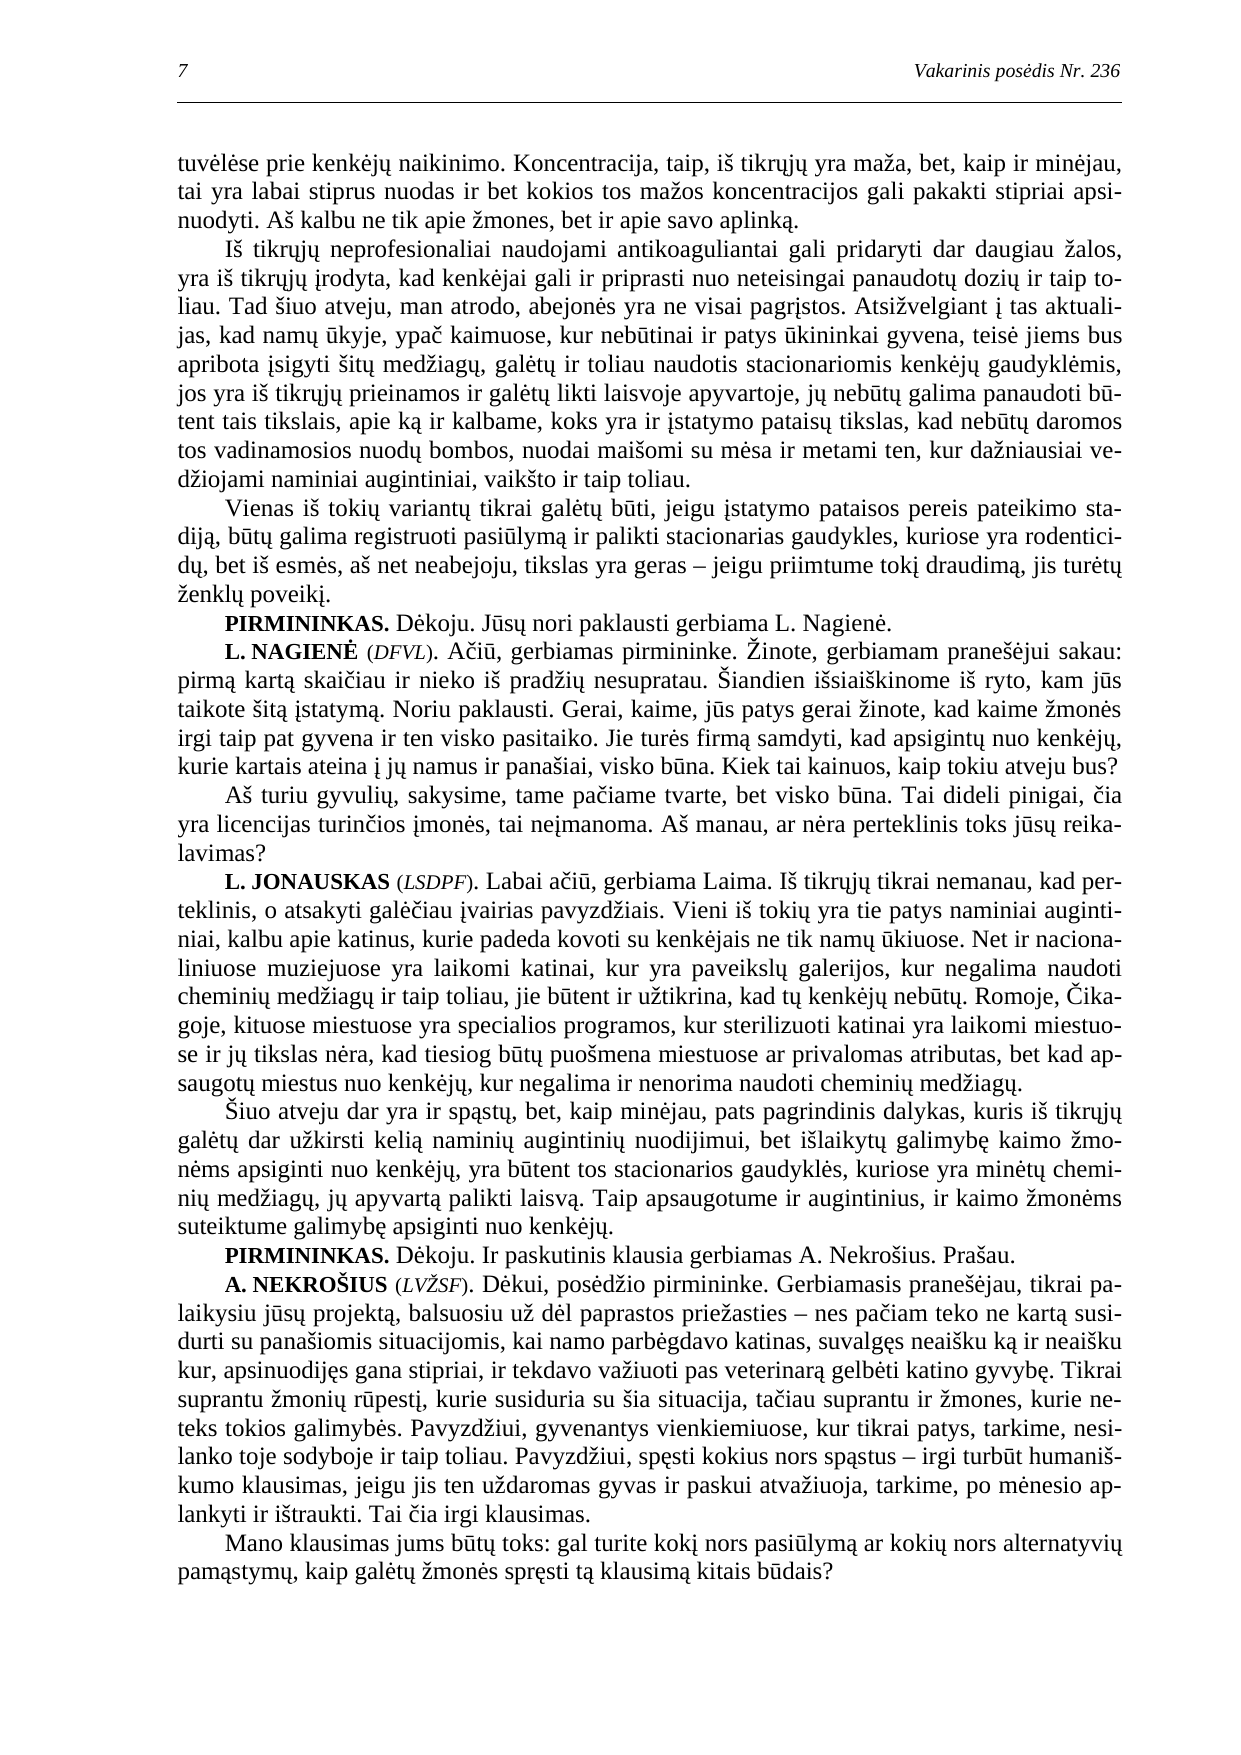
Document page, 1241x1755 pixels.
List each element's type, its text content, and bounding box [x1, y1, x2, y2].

text tu­vė­lė­se prie ken­kė­jų nai­ki­ni­mo. Kon­cen­tra­ci­ja, taip, iš tik­rų­jų yra ma­ža, bet, kaip ir mi­nė­jau, tai yra la­bai stip­rus nuo­das ir bet ko­kios tos ma­žos kon­cen­tra­ci­jos ga­li pa­kak­ti stip­riai ap­si­nuo­dy­ti. Aš kal­bu ne tik apie žmo­nes, bet ir apie sa­vo ap­lin­ką. [177, 148, 1122, 234]
text L. NAGIENĖ (DFVL). Ačiū, ger­bia­mas pir­mi­nin­ke. Ži­no­te, ger­bia­mam pra­ne­šė­jui sa­kau: pir­mą kar­tą skai­čiau ir nie­ko iš pra­džių ne­su­pra­tau. Šian­dien iš­si­aiš­ki­no­me iš ry­to, kam jūs tai­ko­te ši­tą įsta­ty­mą. No­riu pa­klaus­ti. Ge­rai, kai­me, jūs pa­tys ge­rai ži­no­te, kad kai­me žmo­nės ir­gi taip pat gy­ve­na ir ten vis­ko pa­si­tai­ko. Jie tu­rės fir­mą sam­dy­ti, kad ap­si­gin­tų nuo ken­kė­jų, ku­rie kar­tais at­ei­na į jų na­mus ir pa­na­šiai, vis­ko bū­na. Kiek tai kai­nuos, kaip to­kiu at­ve­ju bus? [177, 636, 1122, 780]
text Vie­nas iš to­kių va­rian­tų tik­rai ga­lė­tų bū­ti, jei­gu įsta­ty­mo pa­tai­sos per­eis pa­tei­ki­mo sta­diją, bū­tų ga­li­ma re­gist­ruo­ti pa­siū­ly­mą ir pa­lik­ti sta­cio­na­rias gau­dyk­les, ku­rio­se yra ro­den­ti­ci­dų, bet iš es­mės, aš net ne­abe­jo­ju, tiks­las yra ge­ras – jei­gu pri­im­tu­me to­kį drau­di­mą, jis tu­rė­tų žen­klų po­vei­kį. [177, 493, 1122, 608]
text Šiuo at­ve­ju dar yra ir spąs­tų, bet, kaip mi­nė­jau, pats pa­grin­di­nis da­ly­kas, ku­ris iš tik­rų­jų ga­lė­tų dar už­kirs­ti ke­lią na­mi­nių au­gin­ti­nių nuo­di­ji­mui, bet iš­lai­ky­tų ga­li­my­bę kai­mo žmo­nėms ap­si­gin­ti nuo ken­kė­jų, yra bū­tent tos sta­cio­na­rios gau­dyk­lės, ku­rio­se yra mi­nė­tų che­mi­nių me­džia­gų, jų apy­var­tą pa­lik­ti lais­vą. Taip ap­sau­go­tu­me ir au­gin­ti­nius, ir kai­mo žmo­nėms su­teik­tu­me ga­li­my­bę ap­si­gin­ti nuo ken­kė­jų. [177, 1096, 1122, 1240]
text Iš tik­rų­jų ne­pro­fe­sio­na­liai nau­do­ja­mi an­ti­ko­a­gu­lian­tai ga­li pri­da­ry­ti dar dau­giau ža­los, yra iš tik­rų­jų įro­dy­ta, kad ken­kė­jai ga­li ir pri­pras­ti nuo ne­tei­sin­gai pa­nau­do­tų do­zių ir taip to­liau. Tad šiuo at­ve­ju, man at­ro­do, abe­jo­nės yra ne vi­sai pa­grįs­tos. At­si­žvel­giant į tas ak­tu­a­li­jas, kad na­mų ūky­je, ypač kai­muo­se, kur ne­bū­ti­nai ir pa­tys ūki­nin­kai gy­ve­na, tei­sė jiems bus ap­ri­bo­ta įsi­gy­ti ši­tų me­džia­gų, ga­lė­tų ir to­liau nau­do­tis sta­cio­na­rio­mis ken­kė­jų gau­dyk­lė­mis, jos yra iš tik­rų­jų pri­ei­na­mos ir ga­lė­tų lik­ti lais­vo­je apy­var­to­je, jų ne­bū­tų ga­li­ma pa­nau­do­ti bū­tent tais tiks­lais, apie ką ir kal­ba­me, koks yra ir įsta­ty­mo pa­tai­sų tiks­las, kad ne­bū­tų da­ro­mos tos va­di­na­mo­sios nu­odų bom­bos, nuo­dai mai­šo­mi su mė­sa ir me­ta­mi ten, kur daž­niau­siai ve­džio­ja­mi na­mi­niai au­gin­ti­niai, vaikš­to ir taip to­liau. [177, 234, 1122, 493]
text Aš tu­riu gy­vu­lių, sa­ky­si­me, ta­me pa­čia­me tvar­te, bet vis­ko bū­na. Tai di­de­li pi­ni­gai, čia yra li­cen­ci­jas tu­rin­čios įmo­nės, tai ne­įma­no­ma. Aš ma­nau, ar nė­ra per­tek­li­nis toks jū­sų rei­ka­la­vi­mas? [177, 780, 1122, 866]
text L. JONAUSKAS (LSDPF). La­bai ačiū, ger­bia­ma Lai­ma. Iš tik­rų­jų tik­rai ne­ma­nau, kad per­tek­li­nis, o at­sa­ky­ti ga­lė­čiau įvai­rias pa­vyz­džiais. Vie­ni iš to­kių yra tie pa­tys na­mi­niai au­gin­ti­niai, kal­bu apie ka­ti­nus, ku­rie pa­de­da ko­vo­ti su ken­kė­jais ne tik na­mų ūkiuo­se. Net ir na­cio­na­li­niuo­se mu­zie­juo­se yra lai­ko­mi ka­ti­nai, kur yra pa­veiks­lų ga­le­ri­jos, kur ne­ga­li­ma nau­do­ti che­mi­nių me­džia­gų ir taip to­liau, jie bū­tent ir už­tik­ri­na, kad tų ken­kė­jų ne­bū­tų. Ro­mo­je, Či­ka­go­je, ki­tuo­se mies­tuo­se yra spe­cia­lios pro­gra­mos, kur ste­ri­li­zuo­ti ka­ti­nai yra lai­ko­mi mies­tuo­se ir jų tiks­las nė­ra, kad tie­siog bū­tų puoš­me­na mies­tuo­se ar pri­va­lo­mas atri­bu­tas, bet kad ap­sau­go­tų mies­tus nuo ken­kė­jų, kur ne­ga­li­ma ir ne­no­ri­ma nau­do­ti che­mi­nių me­džia­gų. [177, 866, 1122, 1096]
text PIRMININKAS. Dė­ko­ju. Jū­sų no­ri pa­klaus­ti ger­bia­ma L. Na­gie­nė. [177, 608, 1122, 636]
text PIRMININKAS. Dė­ko­ju. Ir pas­ku­ti­nis klau­sia ger­bia­mas A. Ne­kro­šius. Pra­šau. [177, 1240, 1122, 1269]
text A. NEKROŠIUS (LVŽSF). Dė­kui, po­sė­džio pir­mi­nin­ke. Ger­bia­ma­sis pra­ne­šė­jau, tik­rai pa­lai­ky­siu jū­sų pro­jek­tą, bal­suo­siu už dėl pa­pras­tos prie­žas­ties – nes pa­čiam te­ko ne kar­tą su­si­dur­ti su pa­na­šio­mis si­tu­a­ci­jo­mis, kai na­mo par­bėg­da­vo ka­ti­nas, su­val­gęs ne­aiš­ku ką ir ne­aiš­ku kur, ap­si­nuo­di­jęs ga­na stip­riai, ir tek­da­vo va­žiuo­ti pas ve­te­ri­na­rą gel­bė­ti ka­ti­no gy­vy­bę. Tik­rai su­pran­tu žmo­nių rū­pes­tį, ku­rie su­si­du­ria su šia si­tu­a­ci­ja, ta­čiau su­pran­tu ir žmo­nes, ku­rie ne­teks to­kios ga­li­my­bės. Pa­vyz­džiui, gy­ve­nan­tys vien­kie­miuo­se, kur tik­rai pa­tys, tar­ki­me, ne­si­lan­ko to­je so­dy­bo­je ir taip to­liau. Pa­vyz­džiui, spęs­ti ko­kius nors spąs­tus – ir­gi tur­būt hu­ma­niš­ku­mo klau­si­mas, jei­gu jis ten už­da­ro­mas gy­vas ir pas­kui at­va­žiuo­ja, tar­ki­me, po mė­ne­sio ap­lan­ky­ti ir iš­trauk­ti. Tai čia ir­gi klau­si­mas. [177, 1269, 1122, 1528]
text Ma­no klau­si­mas jums bū­tų toks: gal tu­ri­te ko­kį nors pa­siū­ly­mą ar ko­kių nors al­ter­na­ty­vių pa­mąs­ty­mų, kaip ga­lė­tų žmo­nės spręs­ti tą klau­si­mą ki­tais bū­dais? [177, 1528, 1122, 1585]
